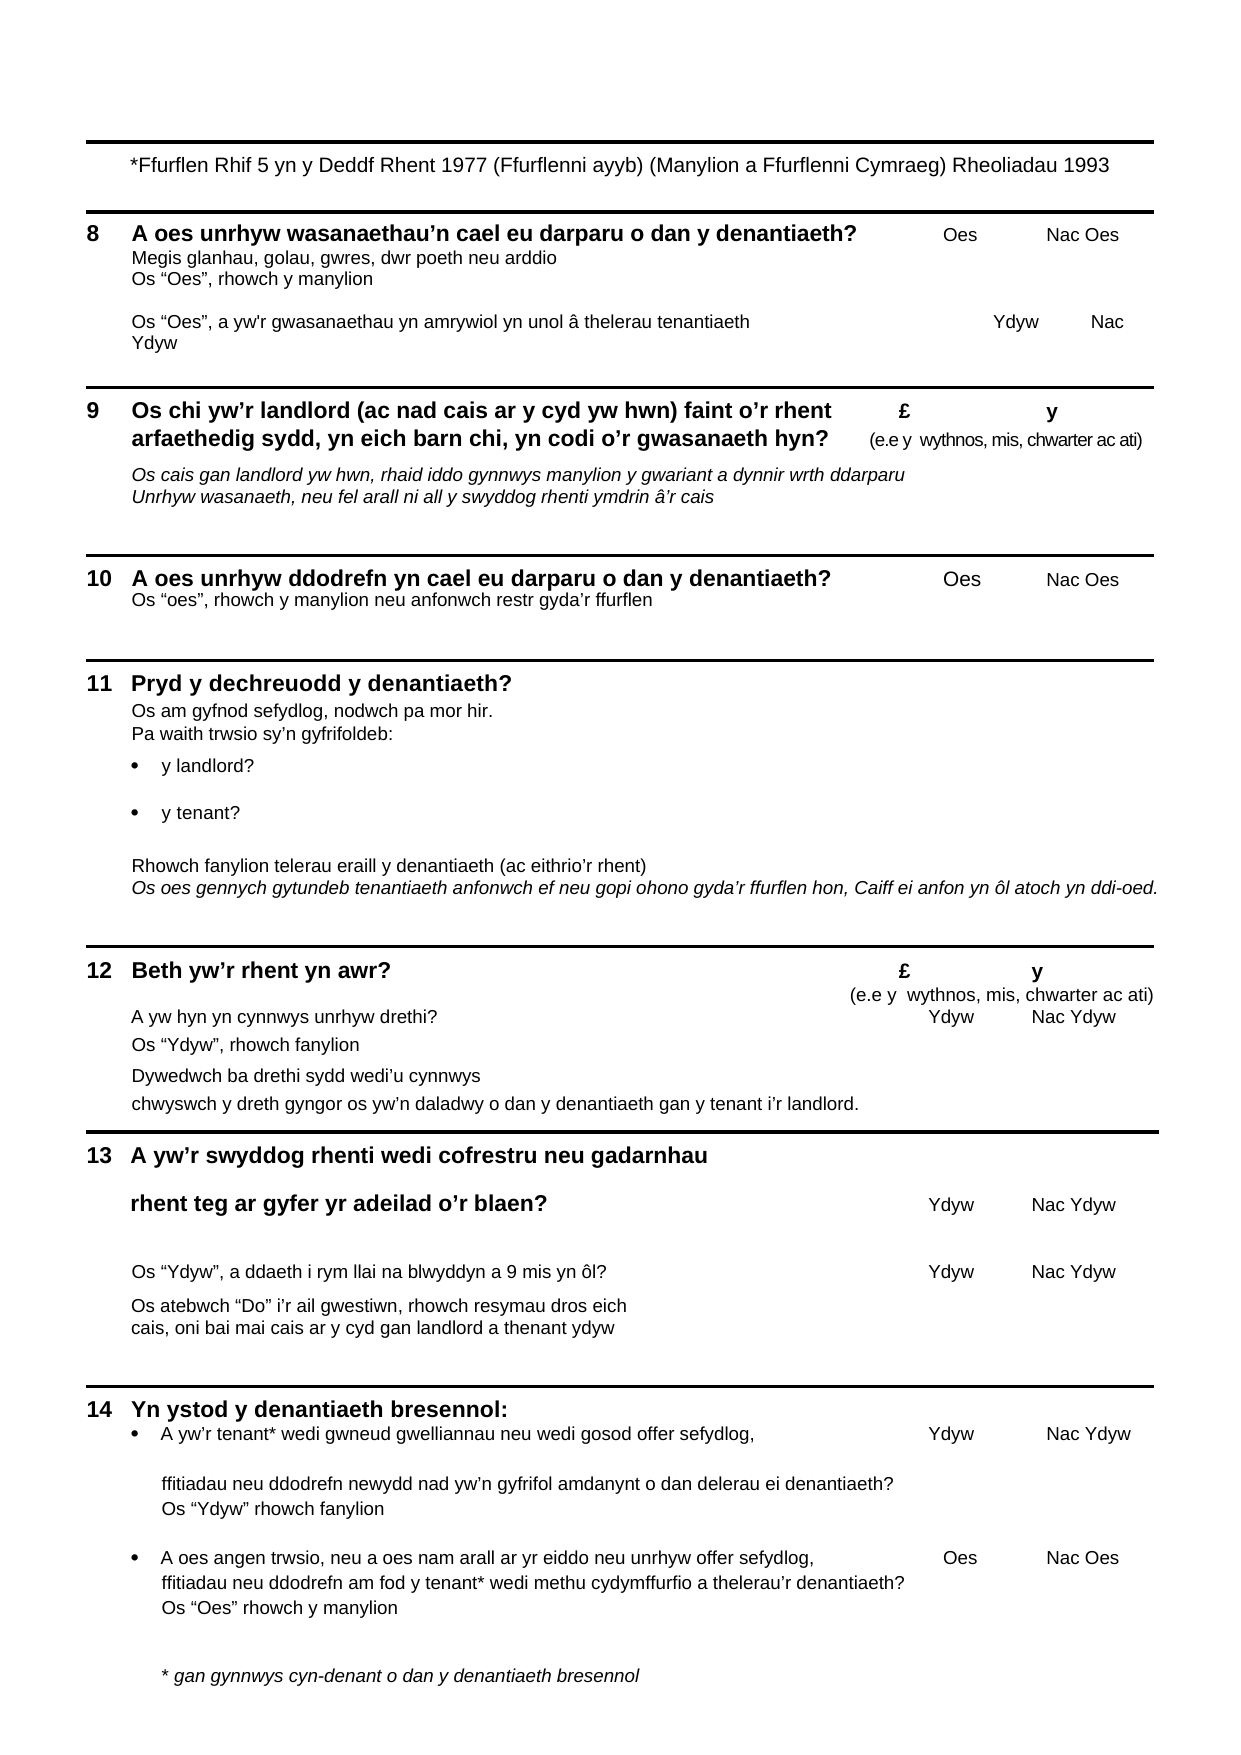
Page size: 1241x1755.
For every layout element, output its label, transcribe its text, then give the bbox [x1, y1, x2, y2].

list y landlord? [131, 754, 1154, 801]
text Os “Ydyw”, rhowch fanylion Dywedwch ba drethi sydd wedi’u cynnwys [131, 1027, 1159, 1089]
list y tenant? [131, 801, 1154, 824]
text 12 Beth yw’r rhent yn awr? £ y [86, 948, 1154, 977]
list A oes angen trwsio, neu a oes nam arall ar yr eiddo neu unrhyw offer sefydlog, Oes Nac Oes [131, 1547, 1154, 1568]
text Rhowch fanylion telerau eraill y denantiaeth (ac eithrio’r rhent) [131, 855, 1154, 877]
text *Ffurflen Rhif 5 yn y Deddf Rhent 1977 (Ffurflenni ayyb) (Manylion a Ffurflenni Cymraeg) Rheoliadau 1993 [86, 144, 1154, 177]
text 9 Os chi yw’r landlord (ac nad cais ar y cyd yw hwn) faint o’r rhent £ y [86, 389, 1154, 424]
text arfaethedig sydd, yn eich barn chi, yn codi o’r gwasanaeth hyn? (e.e y wythnos, mis, chwarter ac ati) [131, 424, 1154, 451]
text Unrhyw wasanaeth, neu fel arall ni all y swyddog rhenti ymdrin â’r cais [131, 485, 1154, 507]
text ffitiadau neu ddodrefn newydd nad yw’n gyfrifol amdanynt o dan delerau ei denantiaeth? Os “Ydyw” rhowch fanylion [161, 1472, 1139, 1519]
text cais, oni bai mai cais ar y cyd gan landlord a thenant ydyw [86, 1317, 1154, 1338]
text (e.e y wythnos, mis, chwarter ac ati) [86, 977, 1154, 999]
text 10 A oes unrhyw ddodrefn yn cael eu darparu o dan y denantiaeth? Oes Nac Oes [86, 557, 1154, 591]
text chwyswch y dreth gyngor os yw’n daladwy o dan y denantiaeth gan y tenant i’r landlord. [131, 1089, 1154, 1115]
text 14 Yn ystod y denantiaeth bresennol: [86, 1388, 1154, 1423]
text Os oes gennych gytundeb tenantiaeth anfonwch ef neu gopi ohono gyda’r ffurflen hon, Caiff ei anfon yn ôl atoch yn ddi-oed. [131, 877, 1164, 899]
list A yw’r tenant* wedi gwneud gwelliannau neu wedi gosod offer sefydlog, Ydyw Nac Ydyw [131, 1423, 1154, 1469]
text ffitiadau neu ddodrefn am fod y tenant* wedi methu cydymffurfio a thelerau’r denantiaeth? Os “Oes” rhowch y manylion [161, 1572, 1139, 1618]
text A yw hyn yn cynnwys unrhyw drethi? Ydyw Nac Ydyw [86, 999, 1154, 1027]
text Os “oes”, rhowch y manylion neu anfonwch restr gyda’r ffurflen [131, 591, 1154, 610]
text Os “Ydyw”, a ddaeth i rym llai na blwyddyn a 9 mis yn ôl? Ydyw Nac Ydyw [131, 1261, 1154, 1283]
text Pa waith trwsio sy’n gyfrifoldeb: [131, 722, 1154, 744]
text Os atebwch “Do” i’r ail gwestiwn, rhowch resymau dros eich [86, 1295, 1154, 1317]
text Os “Oes”, a yw'r gwasanaethau yn amrywiol yn unol â thelerau tenantiaeth Ydyw Nac Ydyw [131, 311, 1146, 354]
text Os am gyfnod sefydlog, nodwch pa mor hir. [131, 696, 1154, 722]
text 11 Pryd y dechreuodd y denantiaeth? [86, 662, 1154, 696]
text 8 A oes unrhyw wasanaethau’n cael eu darparu o dan y denantiaeth? Oes Nac Oes [86, 214, 1154, 247]
text * gan gynnwys cyn-denant o dan y denantiaeth bresennol [161, 1664, 1154, 1686]
text Megis glanhau, golau, gwres, dwr poeth neu arddio [131, 247, 1146, 268]
text Os cais gan landlord yw hwn, rhaid iddo gynnwys manylion y gwariant a dynnir wrth ddarparu [131, 464, 1154, 485]
text Os “Oes”, rhowch y manylion [131, 268, 1146, 290]
text 13 A yw’r swyddog rhenti wedi cofrestru neu gadarnhau rhent teg ar gyfer yr adeilad o’r blaen? Ydyw Nac Ydyw [86, 1134, 1159, 1242]
